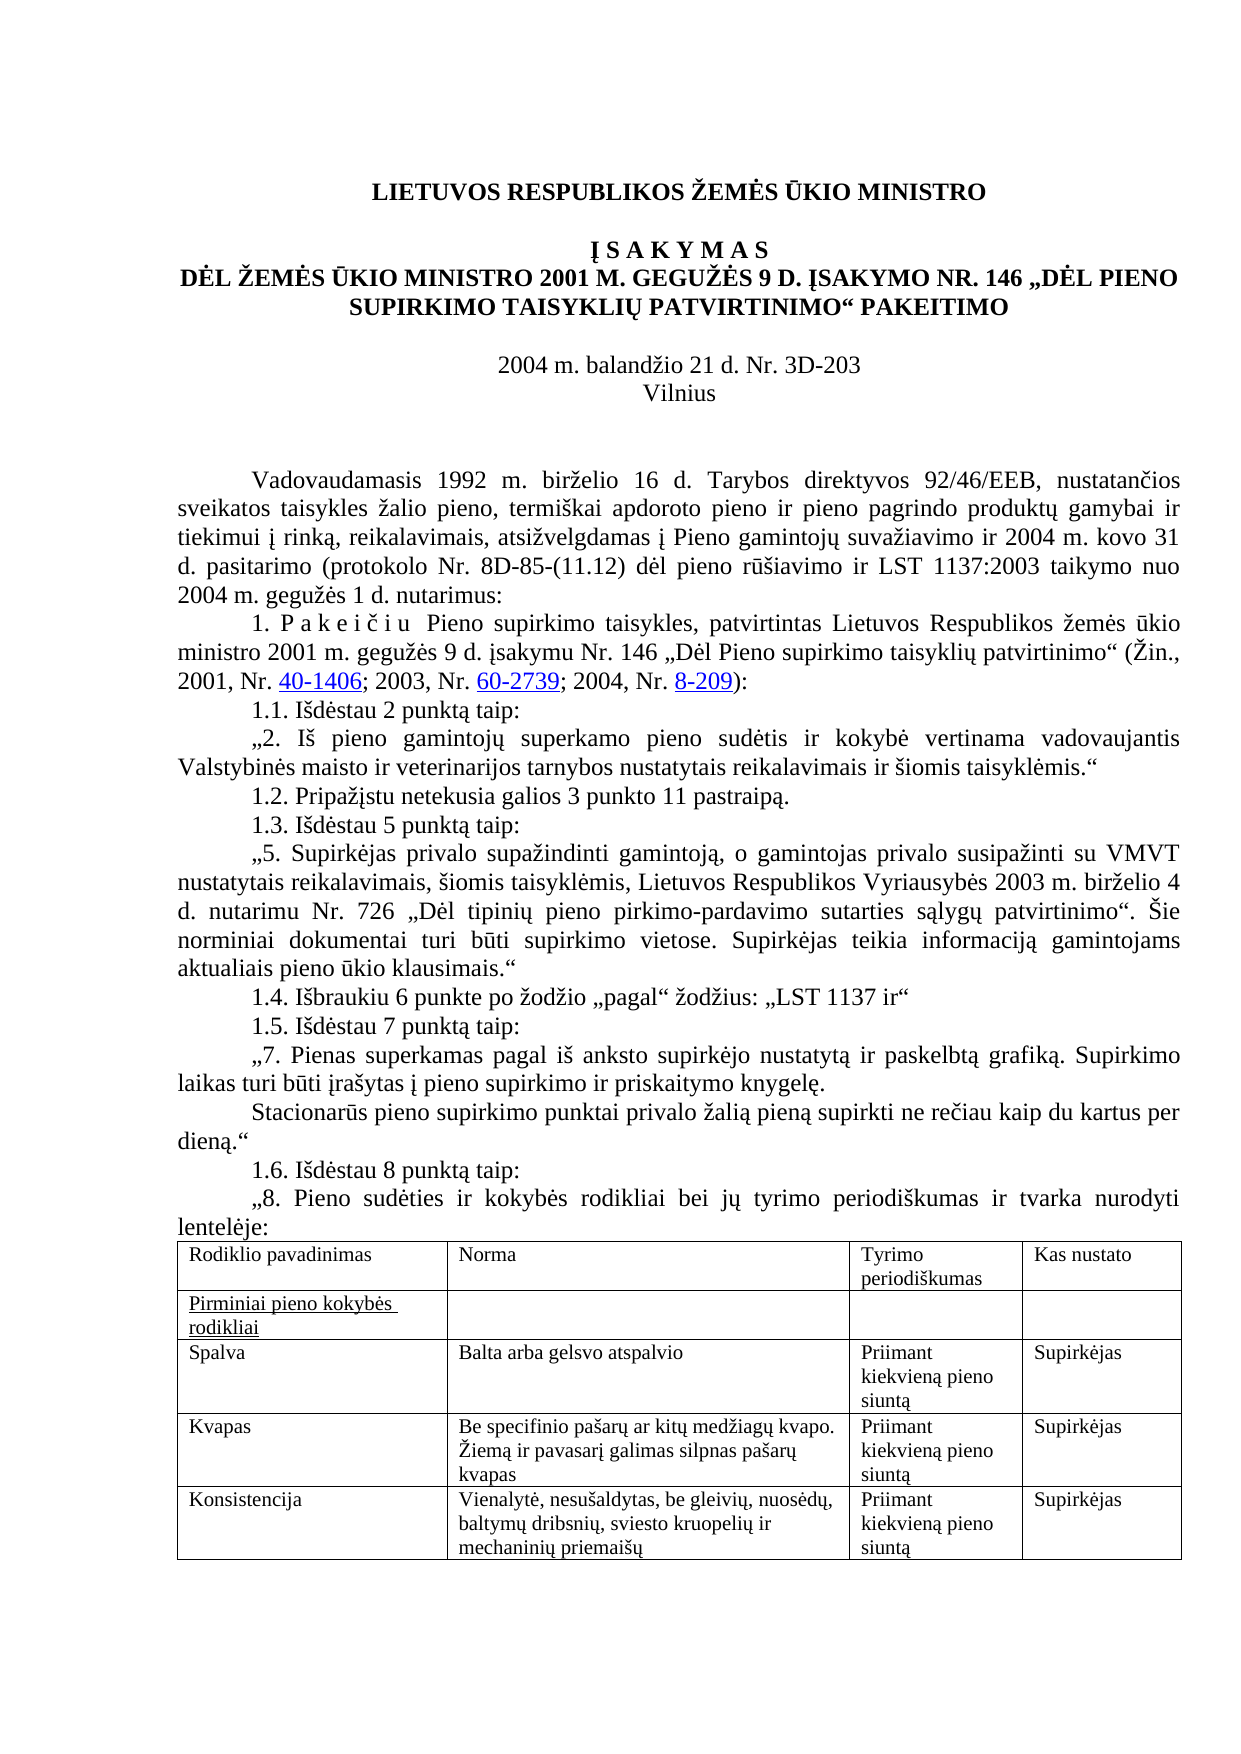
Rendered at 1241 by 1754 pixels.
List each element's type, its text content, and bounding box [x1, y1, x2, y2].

table_cell Be specifinio pašarų ar kitų medžiagų kvapo. Žiemą ir pavasarį galimas silpnas pašarų kvapas [448, 1414, 849, 1486]
text LIETUVOS RESPUBLIKOS ŽEMĖS ŪKIO MINISTRO [177, 177, 1181, 206]
table_cell Supirkėjas [1023, 1414, 1181, 1486]
table_cell Balta arba gelsvo atspalvio [448, 1340, 849, 1412]
table_cell Kvapas [178, 1414, 447, 1486]
text 2004 m. balandžio 21 d. Nr. 3D-203 [177, 350, 1181, 378]
text 1.1. Išdėstau 2 punktą taip: [177, 695, 1181, 723]
text 1.3. Išdėstau 5 punktą taip: [177, 810, 1181, 838]
table_cell [448, 1291, 849, 1339]
table_header Norma [448, 1242, 849, 1290]
text 1.5. Išdėstau 7 punktą taip: [177, 1011, 1181, 1040]
text „7. Pienas superkamas pagal iš anksto supirkėjo nustatytą ir paskelbtą grafiką. Supirkimo laikas turi būti įrašytas į pieno supirkimo ir priskaitymo knygelę. [177, 1040, 1181, 1097]
text „2. Iš pieno gamintojų superkamo pieno sudėtis ir kokybė vertinama vadovaujantis Valstybinės maisto ir veterinarijos tarnybos nustatytais reikalavimais ir šiomis taisyklėmis.“ [177, 723, 1181, 781]
text Stacionarūs pieno supirkimo punktai privalo žalią pieną supirkti ne rečiau kaip du kartus per dieną.“ [177, 1097, 1181, 1155]
table_header Rodiklio pavadinimas [178, 1242, 447, 1290]
table_cell Vienalytė, nesušaldytas, be gleivių, nuosėdų, baltymų dribsnių, sviesto kruopelių ir mechaninių priemaišų [448, 1487, 849, 1559]
text DĖL ŽEMĖS ŪKIO MINISTRO 2001 M. GEGUŽĖS 9 D. ĮSAKYMO NR. 146 „DĖL PIENO SUPIRKIMO TAISYKLIŲ PATVIRTINIMO“ PAKEITIMO [177, 263, 1181, 321]
table_cell [850, 1291, 1022, 1339]
table_cell Supirkėjas [1023, 1487, 1181, 1559]
table_cell Priimant kiekvieną pieno siuntą [850, 1487, 1022, 1559]
table_header Kas nustato [1023, 1242, 1181, 1290]
text 1.6. Išdėstau 8 punktą taip: [177, 1155, 1181, 1183]
table_cell Priimant kiekvieną pieno siuntą [850, 1340, 1022, 1412]
table_cell Pirminiai pieno kokybės rodikliai [178, 1291, 447, 1339]
text „8. Pieno sudėties ir kokybės rodikliai bei jų tyrimo periodiškumas ir tvarka nurodyti lentelėje: [177, 1183, 1181, 1241]
table_cell Spalva [178, 1340, 447, 1412]
table_header Tyrimo periodiškumas [850, 1242, 1022, 1290]
table_cell [1023, 1291, 1181, 1339]
table_cell Priimant kiekvieną pieno siuntą [850, 1414, 1022, 1486]
table_cell Konsistencija [178, 1487, 447, 1559]
text Vadovaudamasis 1992 m. birželio 16 d. Tarybos direktyvos 92/46/EEB, nustatančios sveikatos taisykles žalio pieno, termiškai apdoroto pieno ir pieno pagrindo produktų gamybai ir tiekimui į rinką, reikalavimais, atsižvelgdamas į Pieno gamintojų suvažiavimo ir 2004 m. kovo 31 d. pasitarimo (protokolo Nr. 8D-85-(11.12) dėl pieno rūšiavimo ir LST 1137:2003 taikymo nuo 2004 m. gegužės 1 d. nutarimus: [177, 465, 1181, 608]
text „5. Supirkėjas privalo supažindinti gamintoją, o gamintojas privalo susipažinti su VMVT nustatytais reikalavimais, šiomis taisyklėmis, Lietuvos Respublikos Vyriausybės 2003 m. birželio 4 d. nutarimu Nr. 726 „Dėl tipinių pieno pirkimo-pardavimo sutarties sąlygų patvirtinimo“. Šie norminiai dokumentai turi būti supirkimo vietose. Supirkėjas teikia informaciją gamintojams aktualiais pieno ūkio klausimais.“ [177, 838, 1181, 982]
text 1.4. Išbraukiu 6 punkte po žodžio „pagal“ žodžius: „LST 1137 ir“ [177, 982, 1181, 1011]
table_cell Supirkėjas [1023, 1340, 1181, 1412]
text 1.2. Pripažįstu netekusia galios 3 punkto 11 pastraipą. [177, 781, 1181, 810]
text Į S A K Y M A S [177, 235, 1181, 263]
text Vilnius [177, 378, 1181, 407]
text 1. Pakeičiu Pieno supirkimo taisykles, patvirtintas Lietuvos Respublikos žemės ūkio ministro 2001 m. gegužės 9 d. įsakymu Nr. 146 „Dėl Pieno supirkimo taisyklių patvirtinimo“ (Žin., 2001, Nr. 40-1406; 2003, Nr. 60-2739; 2004, Nr. 8-209): [177, 608, 1181, 695]
